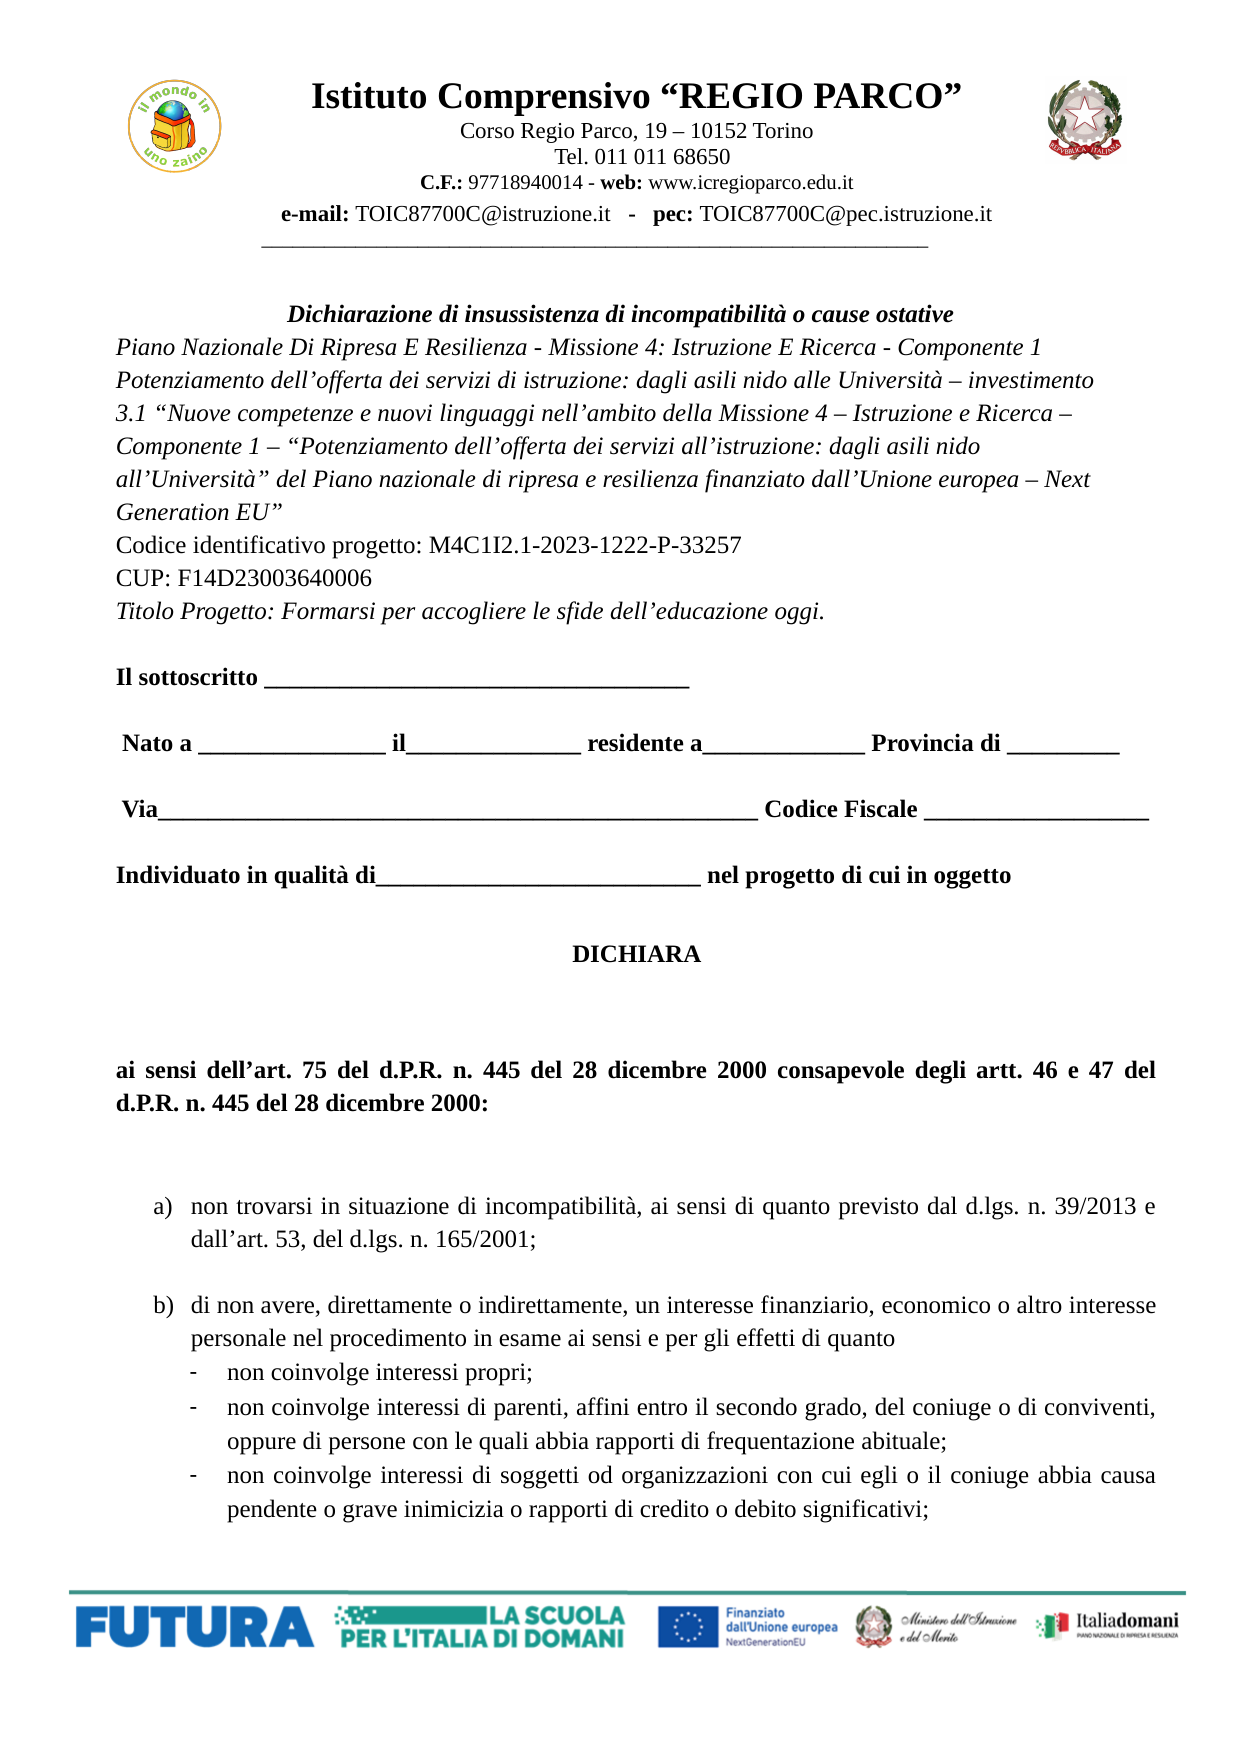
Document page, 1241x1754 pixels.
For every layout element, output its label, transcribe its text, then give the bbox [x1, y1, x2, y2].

list non coinvolge interessi di parenti, affini entro il secondo grado, del coniuge o di conviventi, oppure di persone con le quali abbia rapporti di frequentazione abituale; [189, 1391, 1157, 1455]
text Codice identificativo progetto: M4C1I2.1-2023-1222-P-33257 [116, 530, 1128, 559]
subtitle DICHIARA [116, 939, 1157, 967]
subtitle Individuato in qualità di__________________________ nel progetto di cui in oggetto [116, 860, 1157, 889]
text Piano Nazionale Di Ripresa E Resilienza - Missione 4: Istruzione E Ricerca - Componente 1 Potenziamento dell’offerta dei servizi di istruzione: dagli asili nido alle Università – investimento 3.1 “Nuove competenze e nuovi linguaggi nell’ambito della Missione 4 – Istruzione e Ricerca – Componente 1 – “Potenziamento dell’offerta dei servizi all’istruzione: dagli asili nido all’Università” del Piano nazionale di ripresa e resilienza finanziato dall’Unione europea – Next Generation EU” [116, 332, 1128, 526]
picture [45, 1588, 1227, 1656]
list di non avere, direttamente o indirettamente, un interesse finanziario, economico o altro interesse personale nel procedimento in esame ai sensi e per gli effetti di quanto [153, 1290, 1157, 1352]
list non trovarsi in situazione di incompatibilità, ai sensi di quanto previsto dal d.lgs. n. 39/2013 e dall’art. 53, del d.lgs. n. 165/2001; [153, 1191, 1157, 1253]
text ai sensi dell’art. 75 del d.P.R. n. 445 del 28 dicembre 2000 consapevole degli artt. 46 e 47 del d.P.R. n. 445 del 28 dicembre 2000: [116, 1055, 1157, 1117]
list non coinvolge interessi propri; [189, 1356, 1157, 1387]
text Titolo Progetto: Formarsi per accogliere le sfide dell’educazione oggi. [116, 596, 1128, 625]
subtitle Nato a _______________ il______________ residente a_____________ Provincia di _________ [116, 728, 1157, 757]
text Dichiarazione di insussistenza di incompatibilità o cause ostative [116, 299, 1128, 328]
subtitle Via________________________________________________ Codice Fiscale __________________ [116, 794, 1157, 823]
text CUP: F14D23003640006 [116, 563, 1128, 592]
picture [1045, 76, 1127, 164]
picture [128, 79, 222, 172]
subtitle Il sottoscritto __________________________________ [116, 662, 1157, 691]
list non coinvolge interessi di soggetti od organizzazioni con cui egli o il coniuge abbia causa pendente o grave inimicizia o rapporti di credito o debito significativi; [189, 1459, 1157, 1523]
